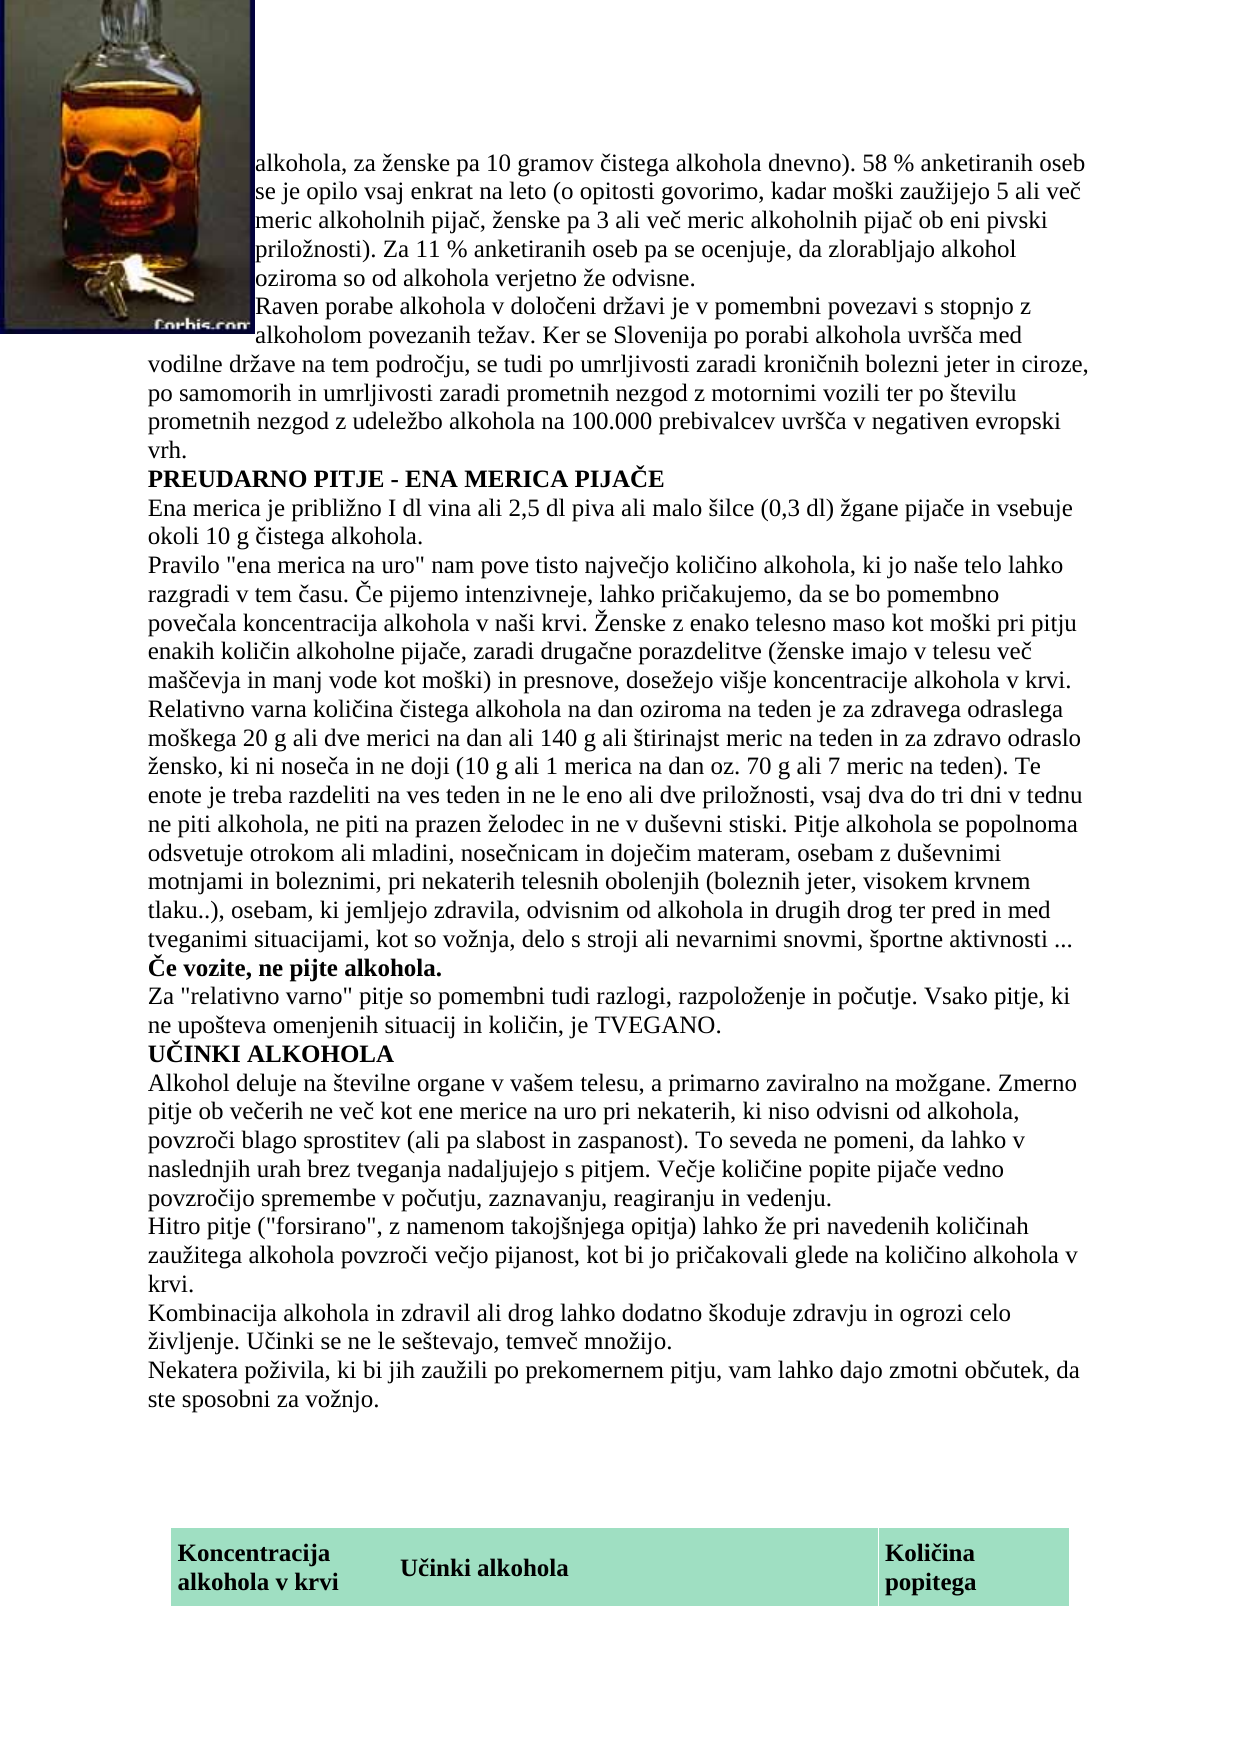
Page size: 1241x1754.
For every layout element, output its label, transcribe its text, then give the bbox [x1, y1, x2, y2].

text Kombinacija alkohola in zdravil ali drog lahko dodatno škoduje zdravju in ogrozi celo življenje. Učinki se ne le seštevajo, temveč množijo. [148, 1298, 1093, 1355]
table_header Koncentracija alkohola v krvi [171, 1528, 394, 1606]
table_header Učinki alkohola [394, 1528, 878, 1606]
text Ena merica je približno I dl vina ali 2,5 dl piva ali malo šilce (0,3 dl) žgane pijače in vsebuje okoli 10 g čistega alkohola. [148, 493, 1093, 550]
text alkohola, za ženske pa 10 gramov čistega alkohola dnevno). 58 % anketiranih oseb se je opilo vsaj enkrat na leto (o opitosti govorimo, kadar moški zaužijejo 5 ali več meric alkoholnih pijač, ženske pa 3 ali več meric alkoholnih pijač ob eni pivski priložnosti). Za 11 % anketiranih oseb pa se ocenjuje, da zlorabljajo alkohol oziroma so od alkohola verjetno že odvisne. Raven porabe alkohola v določeni državi je v pomembni povezavi s stopnjo z alkoholom povezanih težav. Ker se Slovenija po porabi alkohola uvršča med vodilne države na tem področju, se tudi po umrljivosti zaradi kroničnih bolezni jeter in ciroze, po samomorih in umrljivosti zaradi prometnih nezgod z motornimi vozili ter po številu prometnih nezgod z udeležbo alkohola na 100.000 prebivalcev uvršča v negativen evropski vrh. [148, 148, 1093, 464]
text Nekatera poživila, ki bi jih zaužili po prekomernem pitju, vam lahko dajo zmotni občutek, da ste sposobni za vožnjo. [148, 1355, 1093, 1413]
text Relativno varna količina čistega alkohola na dan oziroma na teden je za zdravega odraslega moškega 20 g ali dve merici na dan ali 140 g ali štirinajst meric na teden in za zdravo odraslo žensko, ki ni noseča in ne doji (10 g ali 1 merica na dan oz. 70 g ali 7 meric na teden). Te enote je treba razdeliti na ves teden in ne le eno ali dve priložnosti, vsaj dva do tri dni v tednu ne piti alkohola, ne piti na prazen želodec in ne v duševni stiski. Pitje alkohola se popolnoma odsvetuje otrokom ali mladini, nosečnicam in doječim materam, osebam z duševnimi motnjami in boleznimi, pri nekaterih telesnih obolenjih (boleznih jeter, visokem krvnem tlaku..), osebam, ki jemljejo zdravila, odvisnim od alkohola in drugih drog ter pred in med tveganimi situacijami, kot so vožnja, delo s stroji ali nevarnimi snovmi, športne aktivnosti ... Če vozite, ne pijte alkohola. [148, 694, 1093, 981]
text PREUDARNO PITJE - ENA MERICA PIJAČE [148, 464, 1093, 493]
text Pravilo "ena merica na uro" nam pove tisto največjo količino alkohola, ki jo naše telo lahko razgradi v tem času. Če pijemo intenzivneje, lahko pričakujemo, da se bo pomembno povečala koncentracija alkohola v naši krvi. Ženske z enako telesno maso kot moški pri pitju enakih količin alkoholne pijače, zaradi drugačne porazdelitve (ženske imajo v telesu več maščevja in manj vode kot moški) in presnove, dosežejo višje koncentracije alkohola v krvi. [148, 550, 1093, 694]
picture [0, 0, 255, 334]
text UČINKI ALKOHOLA [148, 1039, 1093, 1068]
text Alkohol deluje na številne organe v vašem telesu, a primarno zaviralno na možgane. Zmerno pitje ob večerih ne več kot ene merice na uro pri nekaterih, ki niso odvisni od alkohola, povzroči blago sprostitev (ali pa slabost in zaspanost). To seveda ne pomeni, da lahko v naslednjih urah brez tveganja nadaljujejo s pitjem. Večje količine popite pijače vedno povzročijo spremembe v počutju, zaznavanju, reagiranju in vedenju. [148, 1068, 1093, 1211]
table_header Količina popitega [879, 1528, 1069, 1606]
text Hitro pitje ("forsirano", z namenom takojšnjega opitja) lahko že pri navedenih količinah zaužitega alkohola povzroči večjo pijanost, kot bi jo pričakovali glede na količino alkohola v krvi. [148, 1211, 1093, 1298]
text Za "relativno varno" pitje so pomembni tudi razlogi, razpoloženje in počutje. Vsako pitje, ki ne upošteva omenjenih situacij in količin, je TVEGANO. [148, 981, 1093, 1039]
